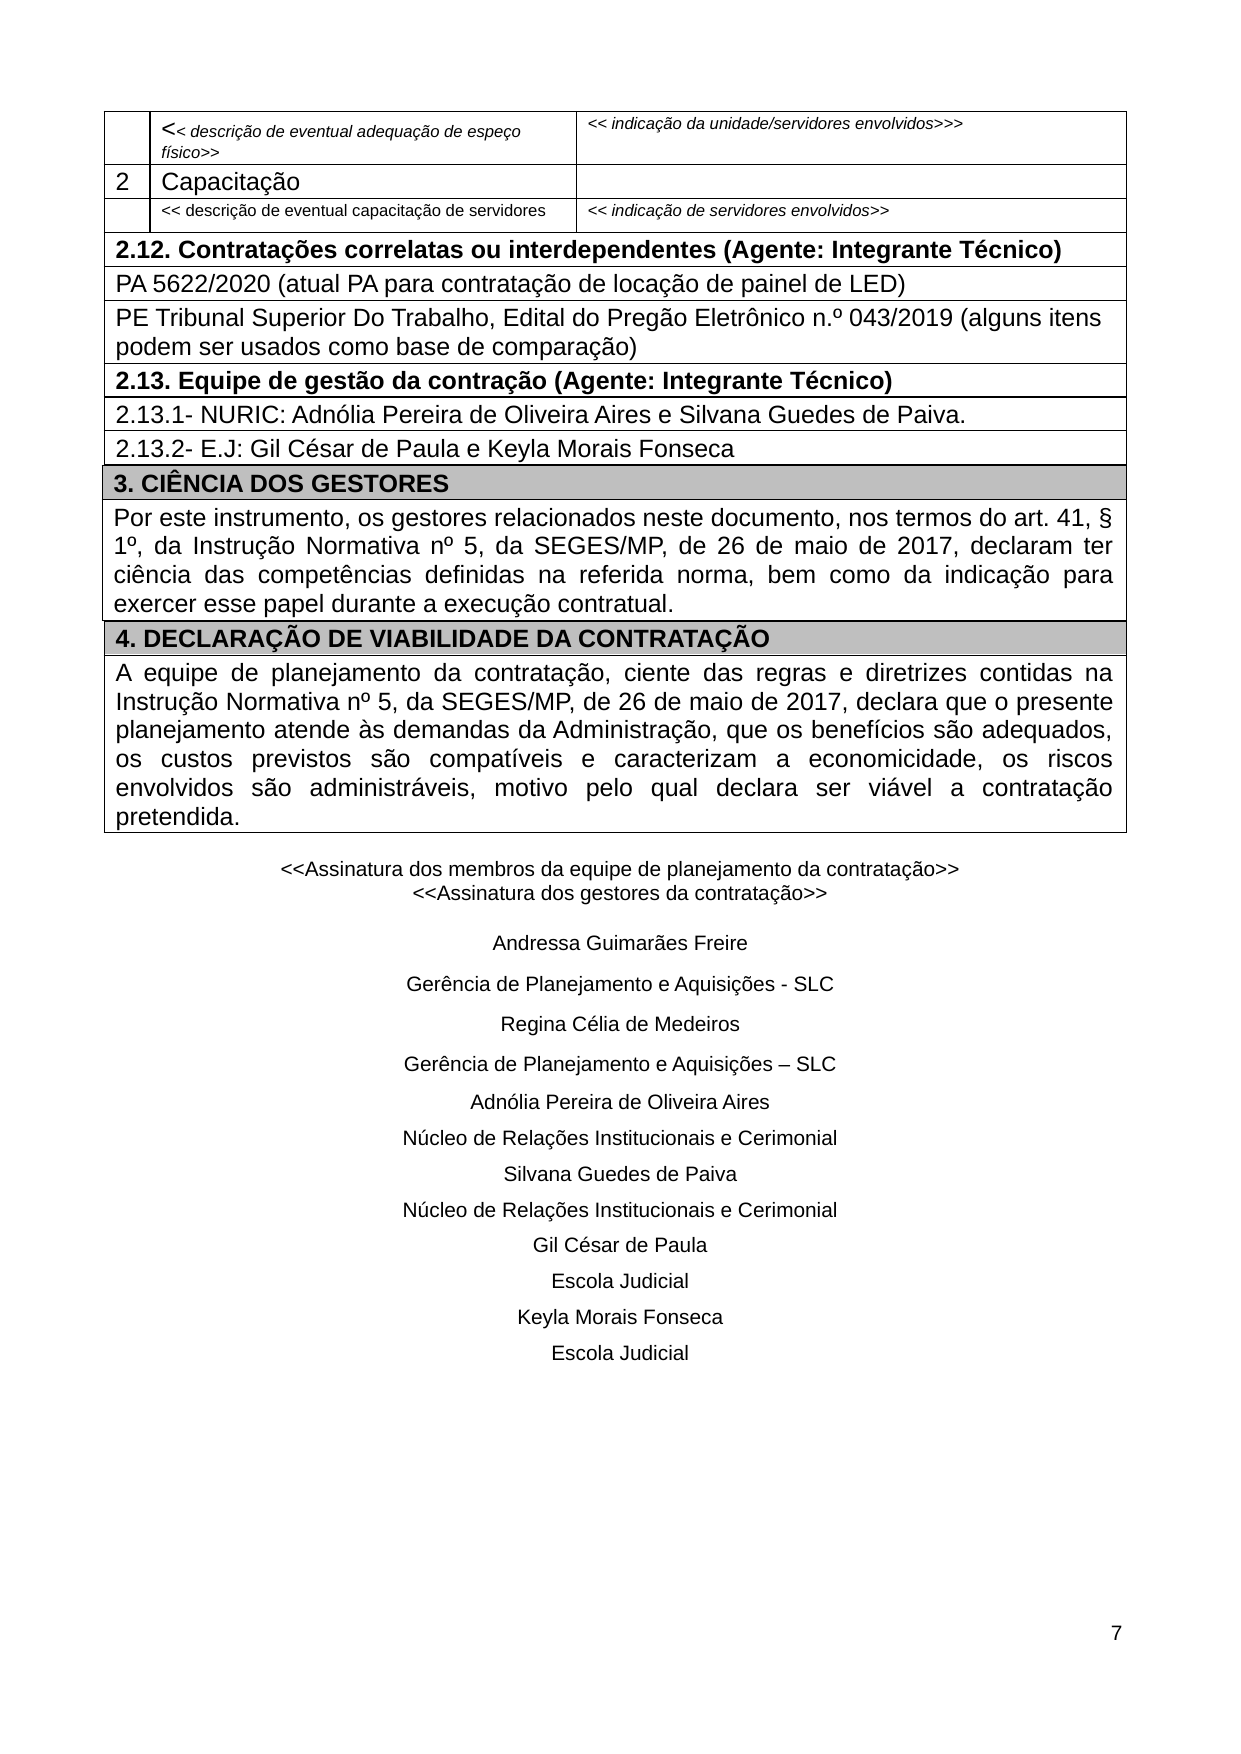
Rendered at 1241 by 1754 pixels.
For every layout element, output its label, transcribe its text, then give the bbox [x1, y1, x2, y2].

text Adnólia Pereira de Oliveira Aires [118, 1089, 1122, 1113]
text Núcleo de Relações Institucionais e Cerimonial [118, 1126, 1122, 1149]
text <<Assinatura dos membros da equipe de planejamento da contratação>> [118, 857, 1122, 881]
table_cell [577, 165, 1126, 198]
text Keyla Morais Fonseca [118, 1305, 1122, 1329]
text Andressa Guimarães Freire [118, 931, 1122, 955]
table_cell PE Tribunal Superior Do Trabalho, Edital do Pregão Eletrônico n.º 043/2019 (alguns itens podem ser usados como base de comparação) [105, 301, 1126, 362]
table_cell << descrição de eventual adequação de espeço físico>> [151, 112, 576, 164]
table_cell PA 5622/2020 (atual PA para contratação de locação de painel de LED) [105, 267, 1126, 300]
table_cell << indicação de servidores envolvidos>> [577, 199, 1126, 232]
table_cell 2.13.2- E.J: Gil César de Paula e Keyla Morais Fonseca [105, 431, 1126, 464]
table_header 3. CIÊNCIA DOS GESTORES [103, 466, 1126, 499]
text Núcleo de Relações Institucionais e Cerimonial [118, 1197, 1122, 1221]
table_cell [105, 112, 149, 164]
table_cell Capacitação [151, 165, 576, 198]
table_header 4. DECLARAÇÃO DE VIABILIDADE DA CONTRATAÇÃO [105, 622, 1126, 654]
text Regina Célia de Medeiros [118, 1011, 1122, 1035]
table_cell 2.12. Contratações correlatas ou interdependentes (Agente: Integrante Técnico) [105, 233, 1126, 266]
table_cell Por este instrumento, os gestores relacionados neste documento, nos termos do art. 41, § 1º, da Instrução Normativa nº 5, da SEGES/MP, de 26 de maio de 2017, declaram ter ciência das competências definidas na referida norma, bem como da indicação para exercer esse papel durante a execução contratual. [103, 500, 1126, 619]
table_cell << indicação da unidade/servidores envolvidos>>> [577, 112, 1126, 164]
table_cell << descrição de eventual capacitação de servidores [151, 199, 576, 232]
table_cell 2.13. Equipe de gestão da contração (Agente: Integrante Técnico) [105, 364, 1126, 396]
text Gil César de Paula [118, 1233, 1122, 1257]
table_cell [105, 199, 149, 232]
text Silvana Guedes de Paiva [118, 1161, 1122, 1185]
text Escola Judicial [118, 1269, 1122, 1293]
text Gerência de Planejamento e Aquisições – SLC [118, 1052, 1122, 1076]
text <<Assinatura dos gestores da contratação>> [118, 881, 1122, 905]
table_cell A equipe de planejamento da contratação, ciente das regras e diretrizes contidas na Instrução Normativa nº 5, da SEGES/MP, de 26 de maio de 2017, declara que o presente planejamento atende às demandas da Administração, que os benefícios são adequados, os custos previstos são compatíveis e caracterizam a economicidade, os riscos envolvidos são administráveis, motivo pelo qual declara ser viável a contratação pretendida. [105, 656, 1126, 832]
text Gerência de Planejamento e Aquisições - SLC [118, 971, 1122, 995]
table_cell 2.13.1- NURIC: Adnólia Pereira de Oliveira Aires e Silvana Guedes de Paiva. [105, 398, 1126, 430]
table_cell 2 [105, 165, 149, 198]
text Escola Judicial [118, 1341, 1122, 1365]
